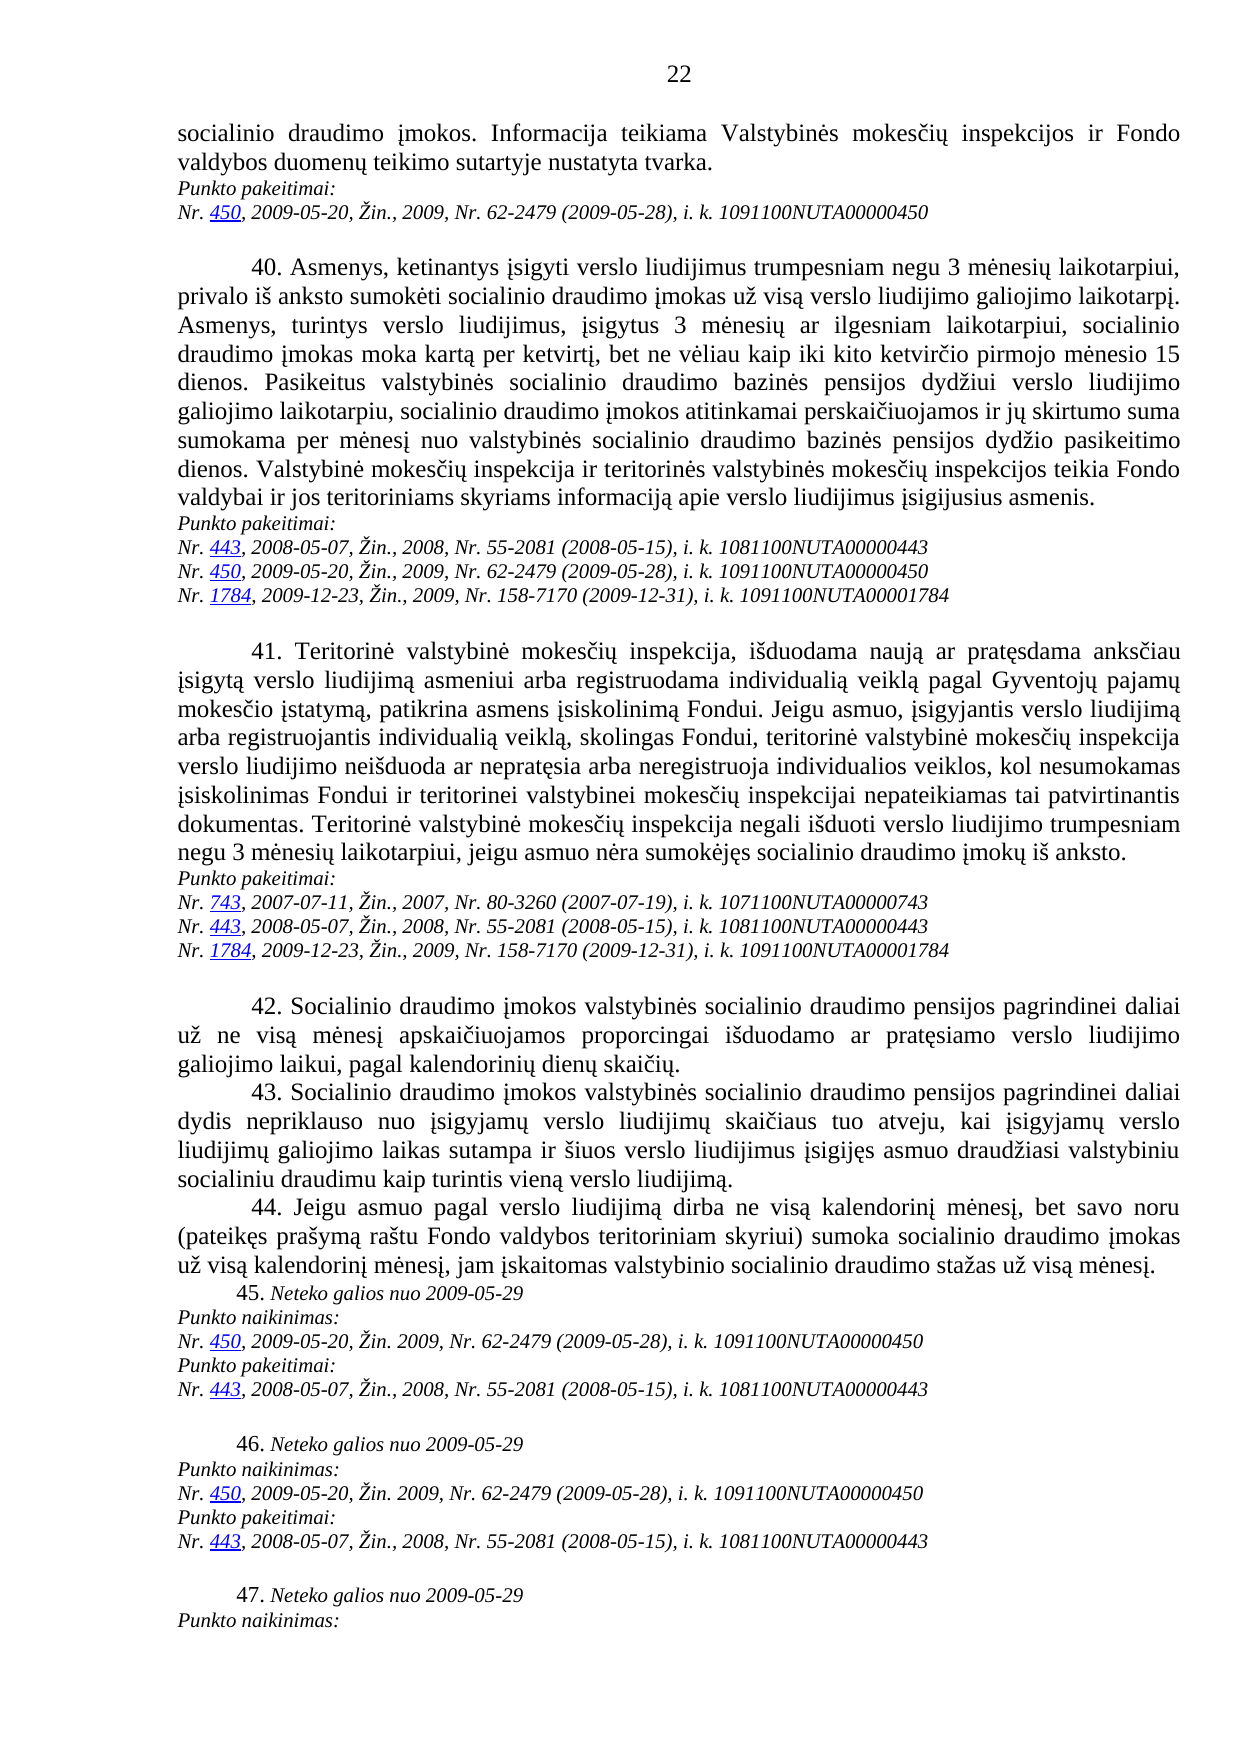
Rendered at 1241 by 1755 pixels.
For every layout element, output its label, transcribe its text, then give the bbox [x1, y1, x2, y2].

text Punkto pakeitimai: [177, 511, 1181, 535]
text 41. Teritorinė valstybinė mokesčių inspekcija, išduodama naują ar pratęsdama anksčiau įsigytą verslo liudijimą asmeniui arba registruodama individualią veiklą pagal Gyventojų pajamų mokesčio įstatymą, patikrina asmens įsiskolinimą Fondui. Jeigu asmuo, įsigyjantis verslo liudijimą arba registruojantis individualią veiklą, skolingas Fondui, teritorinė valstybinė mokesčių inspekcija verslo liudijimo neišduoda ar nepratęsia arba neregistruoja individualios veiklos, kol nesumokamas įsiskolinimas Fondui ir teritorinei valstybinei mokesčių inspekcijai nepateikiamas tai patvirtinantis dokumentas. Teritorinė valstybinė mokesčių inspekcija negali išduoti verslo liudijimo trumpesniam negu 3 mėnesių laikotarpiui, jeigu asmuo nėra sumokėjęs socialinio draudimo įmokų iš anksto. [177, 636, 1181, 866]
text 47. Neteko galios nuo 2009-05-29 [177, 1581, 1181, 1608]
text 45. Neteko galios nuo 2009-05-29 [177, 1279, 1181, 1305]
text Nr. 1784, 2009-12-23, Žin., 2009, Nr. 158-7170 (2009-12-31), i. k. 1091100NUTA00001784 [177, 938, 1181, 962]
text socialinio draudimo įmokos. Informacija teikiama Valstybinės mokesčių inspekcijos ir Fondo valdybos duomenų teikimo sutartyje nustatyta tvarka. [177, 118, 1181, 176]
text 40. Asmenys, ketinantys įsigyti verslo liudijimus trumpesniam negu 3 mėnesių laikotarpiui, privalo iš anksto sumokėti socialinio draudimo įmokas už visą verslo liudijimo galiojimo laikotarpį. Asmenys, turintys verslo liudijimus, įsigytus 3 mėnesių ar ilgesniam laikotarpiui, socialinio draudimo įmokas moka kartą per ketvirtį, bet ne vėliau kaip iki kito ketvirčio pirmojo mėnesio 15 dienos. Pasikeitus valstybinės socialinio draudimo bazinės pensijos dydžiui verslo liudijimo galiojimo laikotarpiu, socialinio draudimo įmokos atitinkamai perskaičiuojamos ir jų skirtumo suma sumokama per mėnesį nuo valstybinės socialinio draudimo bazinės pensijos dydžio pasikeitimo dienos. Valstybinė mokesčių inspekcija ir teritorinės valstybinės mokesčių inspekcijos teikia Fondo valdybai ir jos teritoriniams skyriams informaciją apie verslo liudijimus įsigijusius asmenis. [177, 252, 1181, 511]
text Nr. 443, 2008-05-07, Žin., 2008, Nr. 55-2081 (2008-05-15), i. k. 1081100NUTA00000443 [177, 914, 1181, 938]
text 46. Neteko galios nuo 2009-05-29 [177, 1430, 1181, 1456]
text Punkto pakeitimai: [177, 1504, 1181, 1529]
text 43. Socialinio draudimo įmokos valstybinės socialinio draudimo pensijos pagrindinei daliai dydis nepriklauso nuo įsigyjamų verslo liudijimų skaičiaus tuo atveju, kai įsigyjamų verslo liudijimų galiojimo laikas sutampa ir šiuos verslo liudijimus įsigijęs asmuo draudžiasi valstybiniu socialiniu draudimu kaip turintis vieną verslo liudijimą. [177, 1077, 1181, 1192]
text Nr. 1784, 2009-12-23, Žin., 2009, Nr. 158-7170 (2009-12-31), i. k. 1091100NUTA00001784 [177, 583, 1181, 607]
text Nr. 450, 2009-05-20, Žin., 2009, Nr. 62-2479 (2009-05-28), i. k. 1091100NUTA00000450 [177, 559, 1181, 583]
text Nr. 443, 2008-05-07, Žin., 2008, Nr. 55-2081 (2008-05-15), i. k. 1081100NUTA00000443 [177, 1529, 1181, 1553]
text Punkto pakeitimai: [177, 1353, 1181, 1377]
text Nr. 743, 2007-07-11, Žin., 2007, Nr. 80-3260 (2007-07-19), i. k. 1071100NUTA00000743 [177, 890, 1181, 914]
text Punkto pakeitimai: [177, 176, 1181, 200]
text Nr. 450, 2009-05-20, Žin. 2009, Nr. 62-2479 (2009-05-28), i. k. 1091100NUTA00000450 [177, 1329, 1181, 1353]
text Punkto naikinimas: [177, 1456, 1181, 1481]
text 42. Socialinio draudimo įmokos valstybinės socialinio draudimo pensijos pagrindinei daliai už ne visą mėnesį apskaičiuojamos proporcingai išduodamo ar pratęsiamo verslo liudijimo galiojimo laikui, pagal kalendorinių dienų skaičių. [177, 991, 1181, 1077]
text Nr. 450, 2009-05-20, Žin. 2009, Nr. 62-2479 (2009-05-28), i. k. 1091100NUTA00000450 [177, 1481, 1181, 1504]
text Punkto naikinimas: [177, 1608, 1181, 1632]
text Punkto naikinimas: [177, 1305, 1181, 1329]
text Nr. 450, 2009-05-20, Žin., 2009, Nr. 62-2479 (2009-05-28), i. k. 1091100NUTA00000450 [177, 200, 1181, 224]
text Nr. 443, 2008-05-07, Žin., 2008, Nr. 55-2081 (2008-05-15), i. k. 1081100NUTA00000443 [177, 535, 1181, 559]
text Nr. 443, 2008-05-07, Žin., 2008, Nr. 55-2081 (2008-05-15), i. k. 1081100NUTA00000443 [177, 1377, 1181, 1401]
text Punkto pakeitimai: [177, 866, 1181, 890]
text 44. Jeigu asmuo pagal verslo liudijimą dirba ne visą kalendorinį mėnesį, bet savo noru (pateikęs prašymą raštu Fondo valdybos teritoriniam skyriui) sumoka socialinio draudimo įmokas už visą kalendorinį mėnesį, jam įskaitomas valstybinio socialinio draudimo stažas už visą mėnesį. [177, 1192, 1181, 1279]
